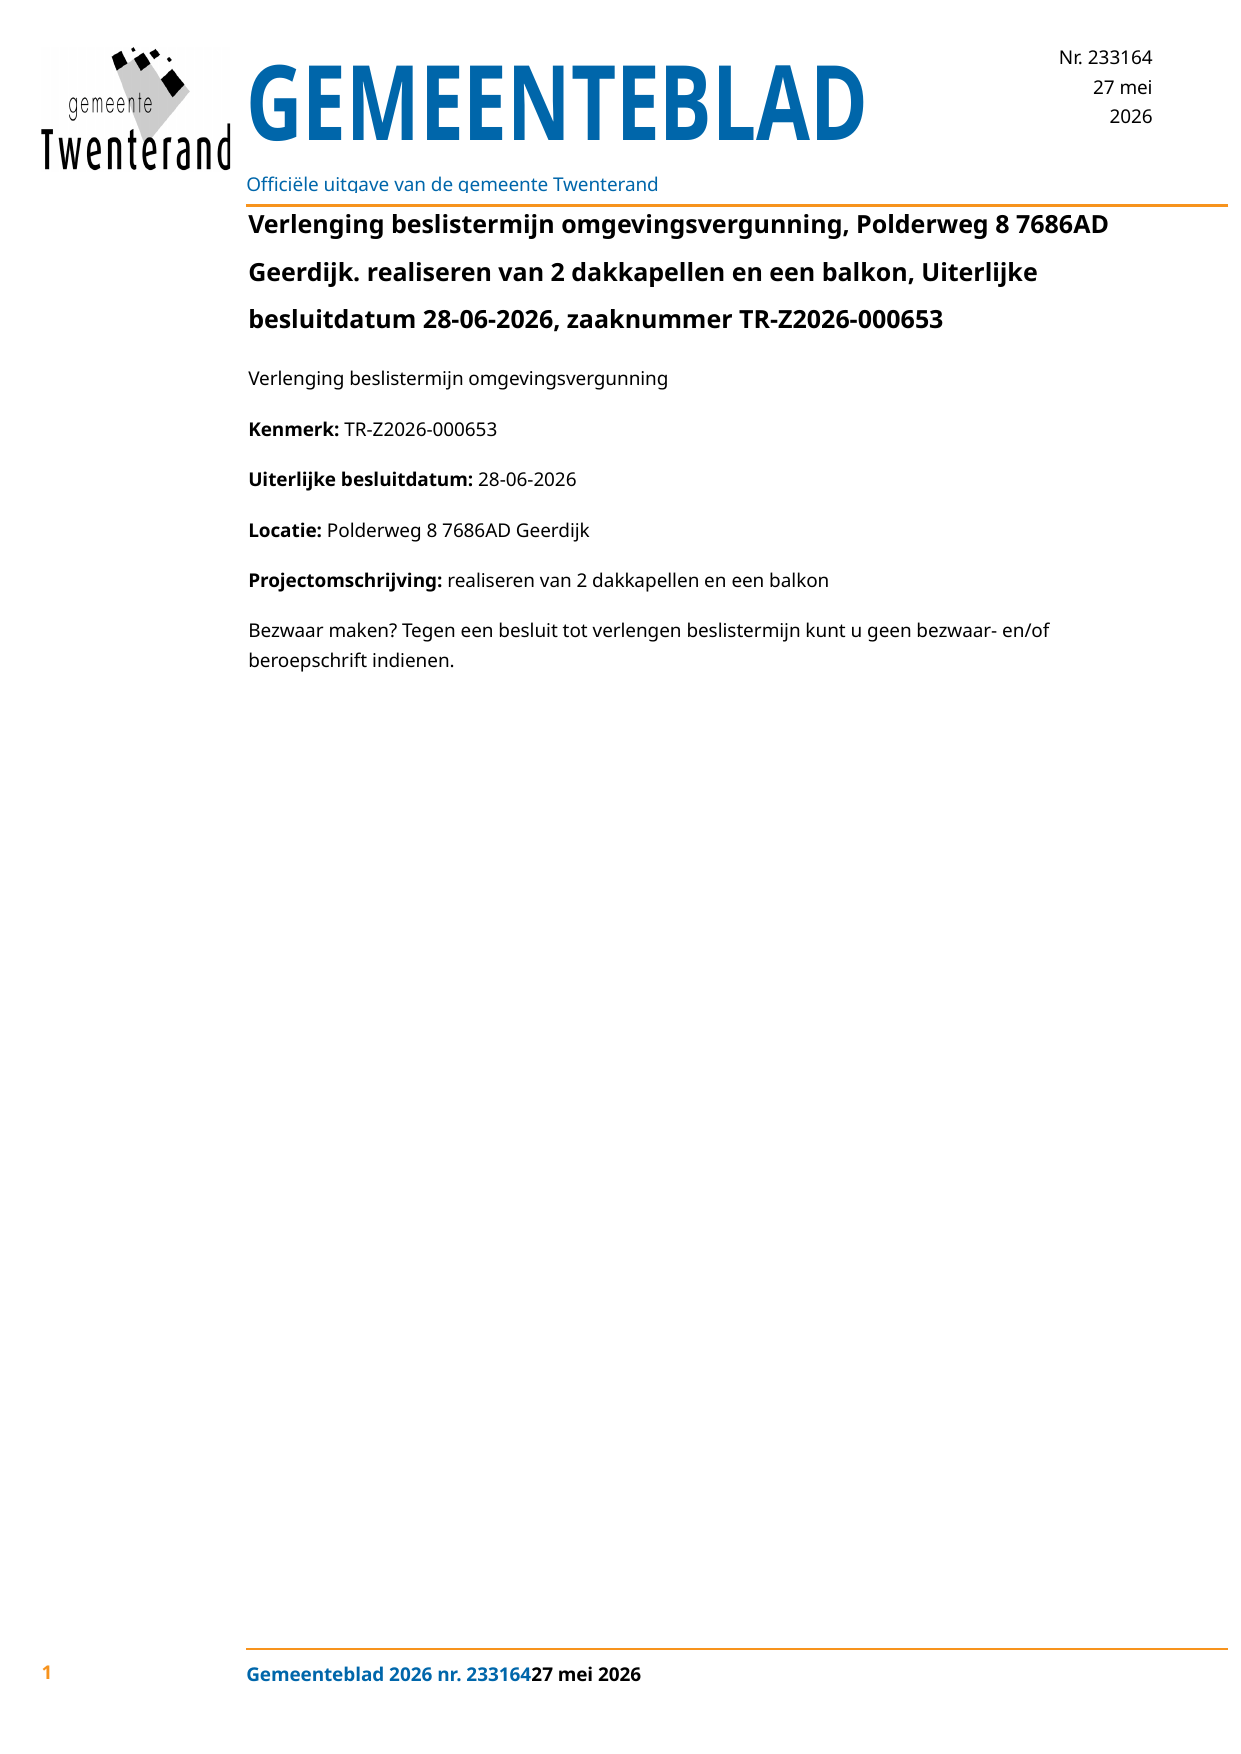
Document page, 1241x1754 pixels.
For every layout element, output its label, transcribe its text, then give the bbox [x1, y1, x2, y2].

text Locatie: Polderweg 8 7686AD Geerdijk [248, 517, 1152, 542]
text Kenmerk: TR-Z2026-000653 [248, 416, 1152, 442]
text Verlenging beslistermijn omgevingsvergunning, Polderweg 8 7686AD Geerdijk. realiseren van 2 dakkapellen en een balkon, Uiterlijke besluitdatum 28-06-2026, zaaknummer TR-Z2026-000653 [248, 207, 1152, 336]
picture [41, 47, 231, 172]
text Bezwaar maken? Tegen een besluit tot verlengen beslistermijn kunt u geen bezwaar- en/of beroepschrift indienen. [248, 618, 1152, 673]
text Verlenging beslistermijn omgevingsvergunning [248, 366, 1152, 391]
text Uiterlijke besluitdatum: 28-06-2026 [248, 466, 1152, 492]
text Projectomschrijving: realiseren van 2 dakkapellen en een balkon [248, 567, 1152, 593]
